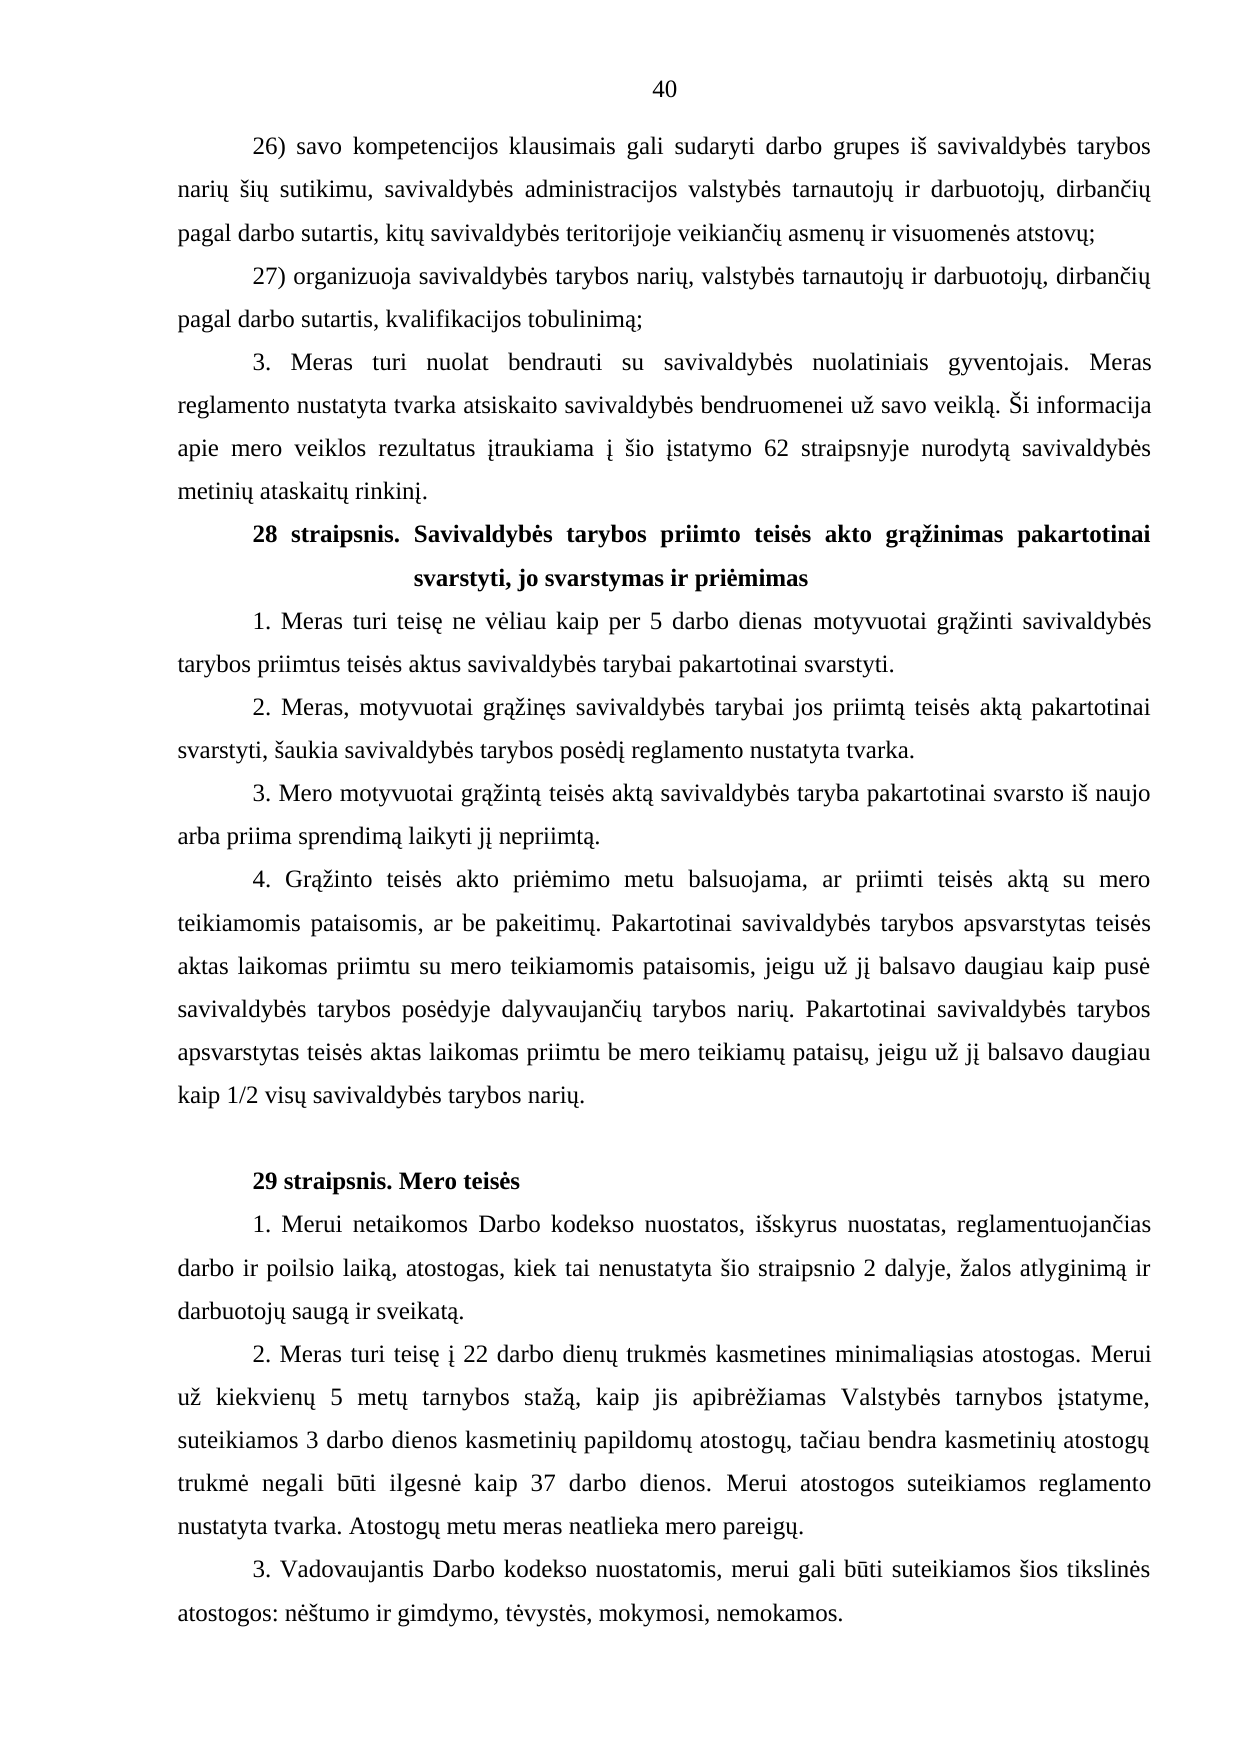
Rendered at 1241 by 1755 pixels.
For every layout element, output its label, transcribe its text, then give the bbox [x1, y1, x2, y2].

text 2. Meras turi teisę į 22 darbo dienų trukmės kasmetines minimaliąsias atostogas. Merui už kiekvienų 5 metų tarnybos stažą, kaip jis apibrėžiamas Valstybės tarnybos įstatyme, suteikiamos 3 darbo dienos kasmetinių papildomų atostogų, tačiau bendra kasmetinių atostogų trukmė negali būti ilgesnė kaip 37 darbo dienos. Merui atostogos suteikiamos reglamento nustatyta tvarka. Atostogų metu meras neatlieka mero pareigų. [177, 1339, 1152, 1540]
text 1. Meras turi teisę ne vėliau kaip per 5 darbo dienas motyvuotai grąžinti savivaldybės tarybos priimtus teisės aktus savivaldybės tarybai pakartotinai svarstyti. [177, 606, 1152, 678]
text 27) organizuoja savivaldybės tarybos narių, valstybės tarnautojų ir darbuotojų, dirbančių pagal darbo sutartis, kvalifikacijos tobulinimą; [177, 261, 1152, 333]
text 28 straipsnis. Savivaldybės tarybos priimto teisės akto grąžinimas pakartotinai svarstyti, jo svarstymas ir priėmimas [252, 519, 1152, 591]
text 3. Vadovaujantis Darbo kodekso nuostatomis, merui gali būti suteikiamos šios tikslinės atostogos: nėštumo ir gimdymo, tėvystės, mokymosi, nemokamos. [177, 1554, 1152, 1626]
text 3. Mero motyvuotai grąžintą teisės aktą savivaldybės taryba pakartotinai svarsto iš naujo arba priima sprendimą laikyti jį nepriimtą. [177, 778, 1152, 850]
text 3. Meras turi nuolat bendrauti su savivaldybės nuolatiniais gyventojais. Meras reglamento nustatyta tvarka atsiskaito savivaldybės bendruomenei už savo veiklą. Ši informacija apie mero veiklos rezultatus įtraukiama į šio įstatymo 62 straipsnyje nurodytą savivaldybės metinių ataskaitų rinkinį. [177, 347, 1152, 505]
text 29 straipsnis. Mero teisės [177, 1166, 1152, 1195]
text 26) savo kompetencijos klausimais gali sudaryti darbo grupes iš savivaldybės tarybos narių šių sutikimu, savivaldybės administracijos valstybės tarnautojų ir darbuotojų, dirbančių pagal darbo sutartis, kitų savivaldybės teritorijoje veikiančių asmenų ir visuomenės atstovų; [177, 131, 1152, 246]
text 4. Grąžinto teisės akto priėmimo metu balsuojama, ar priimti teisės aktą su mero teikiamomis pataisomis, ar be pakeitimų. Pakartotinai savivaldybės tarybos apsvarstytas teisės aktas laikomas priimtu su mero teikiamomis pataisomis, jeigu už jį balsavo daugiau kaip pusė savivaldybės tarybos posėdyje dalyvaujančių tarybos narių. Pakartotinai savivaldybės tarybos apsvarstytas teisės aktas laikomas priimtu be mero teikiamų pataisų, jeigu už jį balsavo daugiau kaip 1/2 visų savivaldybės tarybos narių. [177, 864, 1152, 1109]
text 2. Meras, motyvuotai grąžinęs savivaldybės tarybai jos priimtą teisės aktą pakartotinai svarstyti, šaukia savivaldybės tarybos posėdį reglamento nustatyta tvarka. [177, 692, 1152, 764]
text 1. Merui netaikomos Darbo kodekso nuostatos, išskyrus nuostatas, reglamentuojančias darbo ir poilsio laiką, atostogas, kiek tai nenustatyta šio straipsnio 2 dalyje, žalos atlyginimą ir darbuotojų saugą ir sveikatą. [177, 1209, 1152, 1324]
